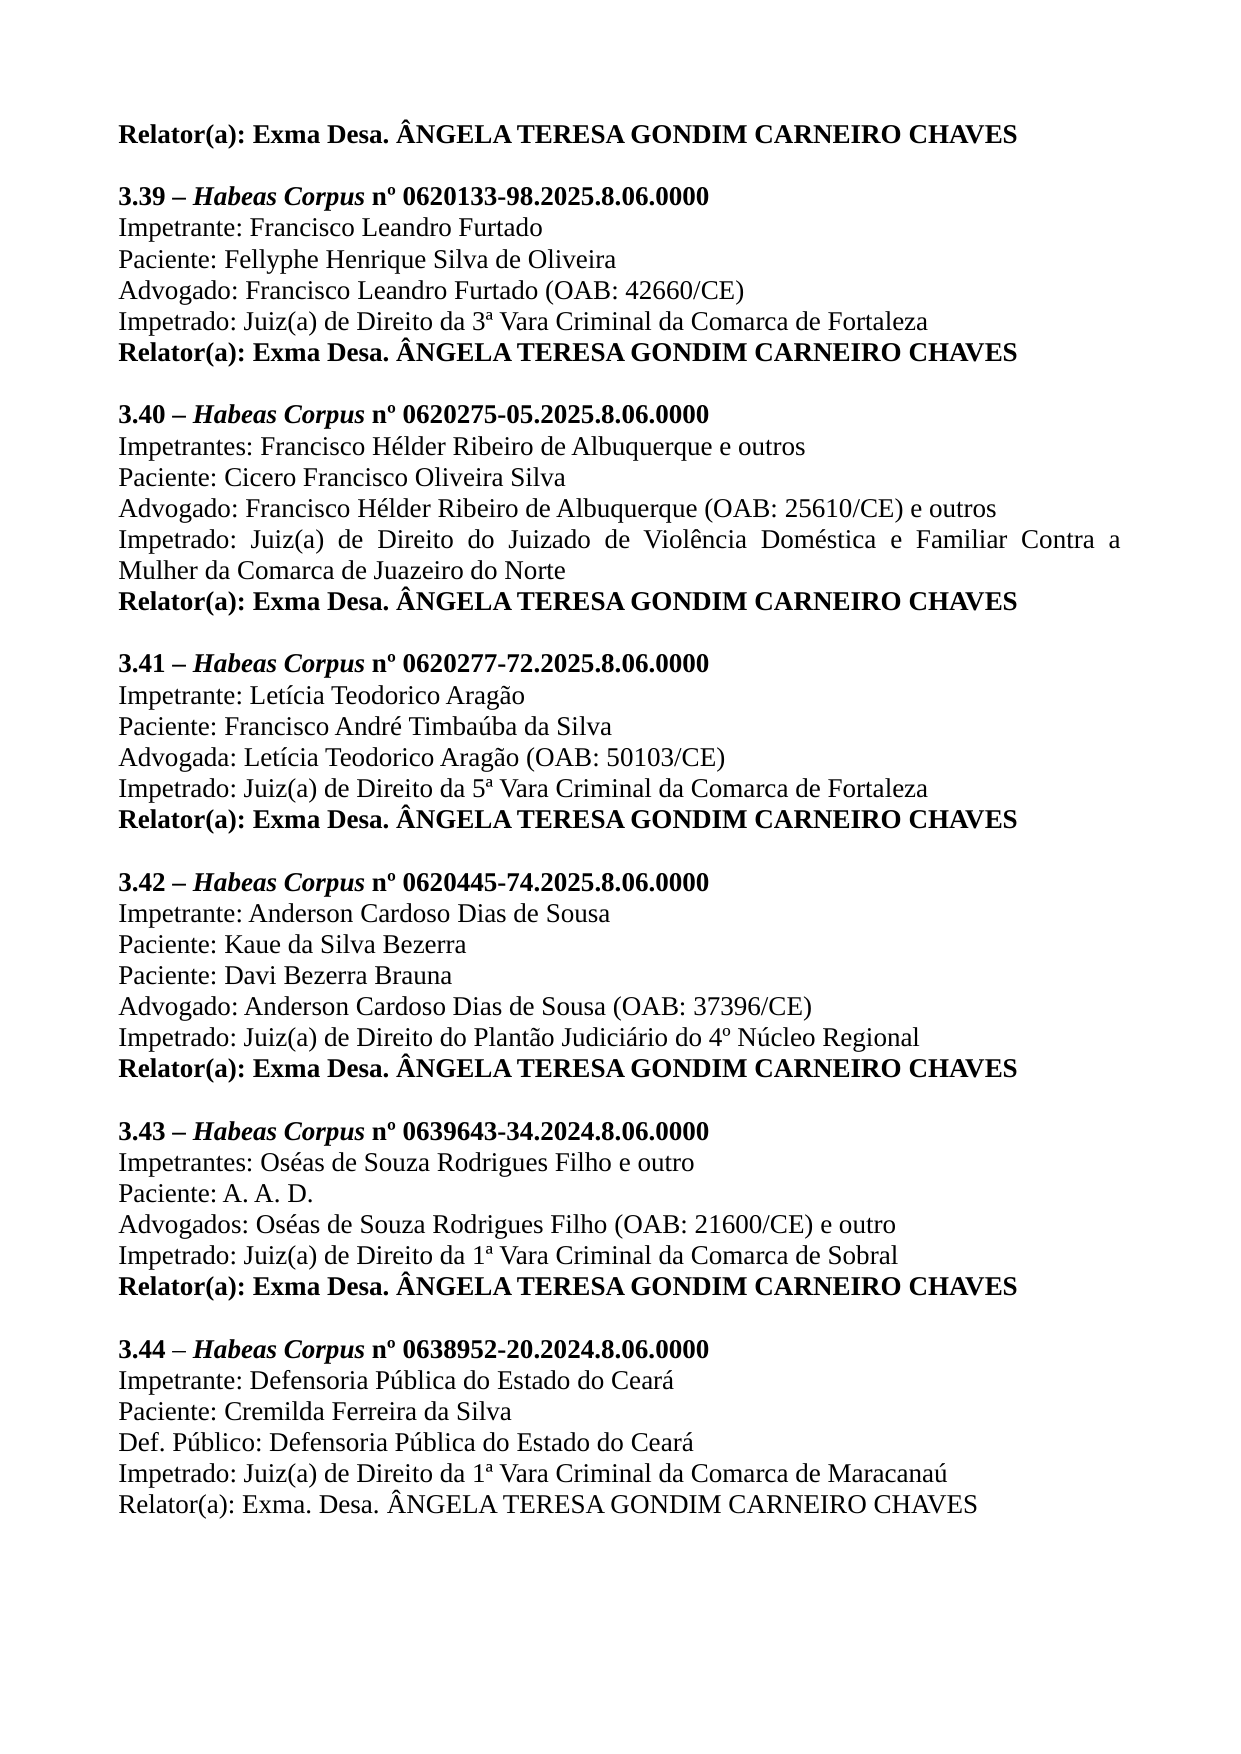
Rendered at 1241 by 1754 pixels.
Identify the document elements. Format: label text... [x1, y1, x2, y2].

text Impetrantes: Francisco Hélder Ribeiro de Albuquerque e outros [118, 429, 1122, 461]
text Paciente: Cicero Francisco Oliveira Silva [118, 461, 1122, 492]
text Impetrado: Juiz(a) de Direito da 3ª Vara Criminal da Comarca de Fortaleza [118, 305, 1122, 336]
text Paciente: Cremilda Ferreira da Silva [118, 1395, 1122, 1426]
text 3.42 – Habeas Corpus nº 0620445-74.2025.8.06.0000 [118, 866, 1122, 897]
text Relator(a): Exma Desa. ÂNGELA TERESA GONDIM CARNEIRO CHAVES [118, 1271, 1122, 1302]
text Paciente: Francisco André Timbaúba da Silva [118, 710, 1122, 741]
text Paciente: Fellyphe Henrique Silva de Oliveira [118, 243, 1122, 274]
text Impetrado: Juiz(a) de Direito do Juizado de Violência Doméstica e Familiar Contra a Mulher da Comarca de Juazeiro do Norte [118, 523, 1122, 585]
text Advogada: Letícia Teodorico Aragão (OAB: 50103/CE) [118, 741, 1122, 772]
text Advogado: Francisco Hélder Ribeiro de Albuquerque (OAB: 25610/CE) e outros [118, 492, 1122, 523]
text Paciente: A. A. D. [118, 1177, 1122, 1208]
text Impetrado: Juiz(a) de Direito da 1ª Vara Criminal da Comarca de Sobral [118, 1239, 1122, 1271]
text Advogado: Francisco Leandro Furtado (OAB: 42660/CE) [118, 274, 1122, 305]
text Relator(a): Exma. Desa. ÂNGELA TERESA GONDIM CARNEIRO CHAVES [118, 1488, 1122, 1520]
text Advogados: Oséas de Souza Rodrigues Filho (OAB: 21600/CE) e outro [118, 1208, 1122, 1239]
text Relator(a): Exma Desa. ÂNGELA TERESA GONDIM CARNEIRO CHAVES [118, 585, 1122, 616]
text 3.44 – Habeas Corpus nº 0638952-20.2024.8.06.0000 [118, 1333, 1122, 1364]
text Impetrado: Juiz(a) de Direito da 1ª Vara Criminal da Comarca de Maracanaú [118, 1457, 1122, 1488]
text Advogado: Anderson Cardoso Dias de Sousa (OAB: 37396/CE) [118, 990, 1122, 1021]
text Relator(a): Exma Desa. ÂNGELA TERESA GONDIM CARNEIRO CHAVES [118, 803, 1122, 834]
text 3.43 – Habeas Corpus nº 0639643-34.2024.8.06.0000 [118, 1115, 1122, 1146]
text Relator(a): Exma Desa. ÂNGELA TERESA GONDIM CARNEIRO CHAVES [118, 1052, 1122, 1084]
text 3.39 – Habeas Corpus nº 0620133-98.2025.8.06.0000 [118, 180, 1122, 212]
text Impetrantes: Oséas de Souza Rodrigues Filho e outro [118, 1146, 1122, 1177]
text Impetrante: Francisco Leandro Furtado [118, 212, 1122, 243]
text 3.40 – Habeas Corpus nº 0620275-05.2025.8.06.0000 [118, 398, 1122, 429]
text Relator(a): Exma Desa. ÂNGELA TERESA GONDIM CARNEIRO CHAVES [118, 336, 1122, 367]
text Impetrante: Anderson Cardoso Dias de Sousa [118, 897, 1122, 928]
text Impetrado: Juiz(a) de Direito da 5ª Vara Criminal da Comarca de Fortaleza [118, 772, 1122, 803]
text 3.41 – Habeas Corpus nº 0620277-72.2025.8.06.0000 [118, 648, 1122, 679]
text Impetrante: Letícia Teodorico Aragão [118, 679, 1122, 710]
text Relator(a): Exma Desa. ÂNGELA TERESA GONDIM CARNEIRO CHAVES [118, 118, 1122, 149]
text Paciente: Kaue da Silva Bezerra [118, 928, 1122, 959]
text Impetrado: Juiz(a) de Direito do Plantão Judiciário do 4º Núcleo Regional [118, 1021, 1122, 1052]
text Paciente: Davi Bezerra Brauna [118, 959, 1122, 990]
text Impetrante: Defensoria Pública do Estado do Ceará [118, 1364, 1122, 1395]
text Def. Público: Defensoria Pública do Estado do Ceará [118, 1426, 1122, 1457]
